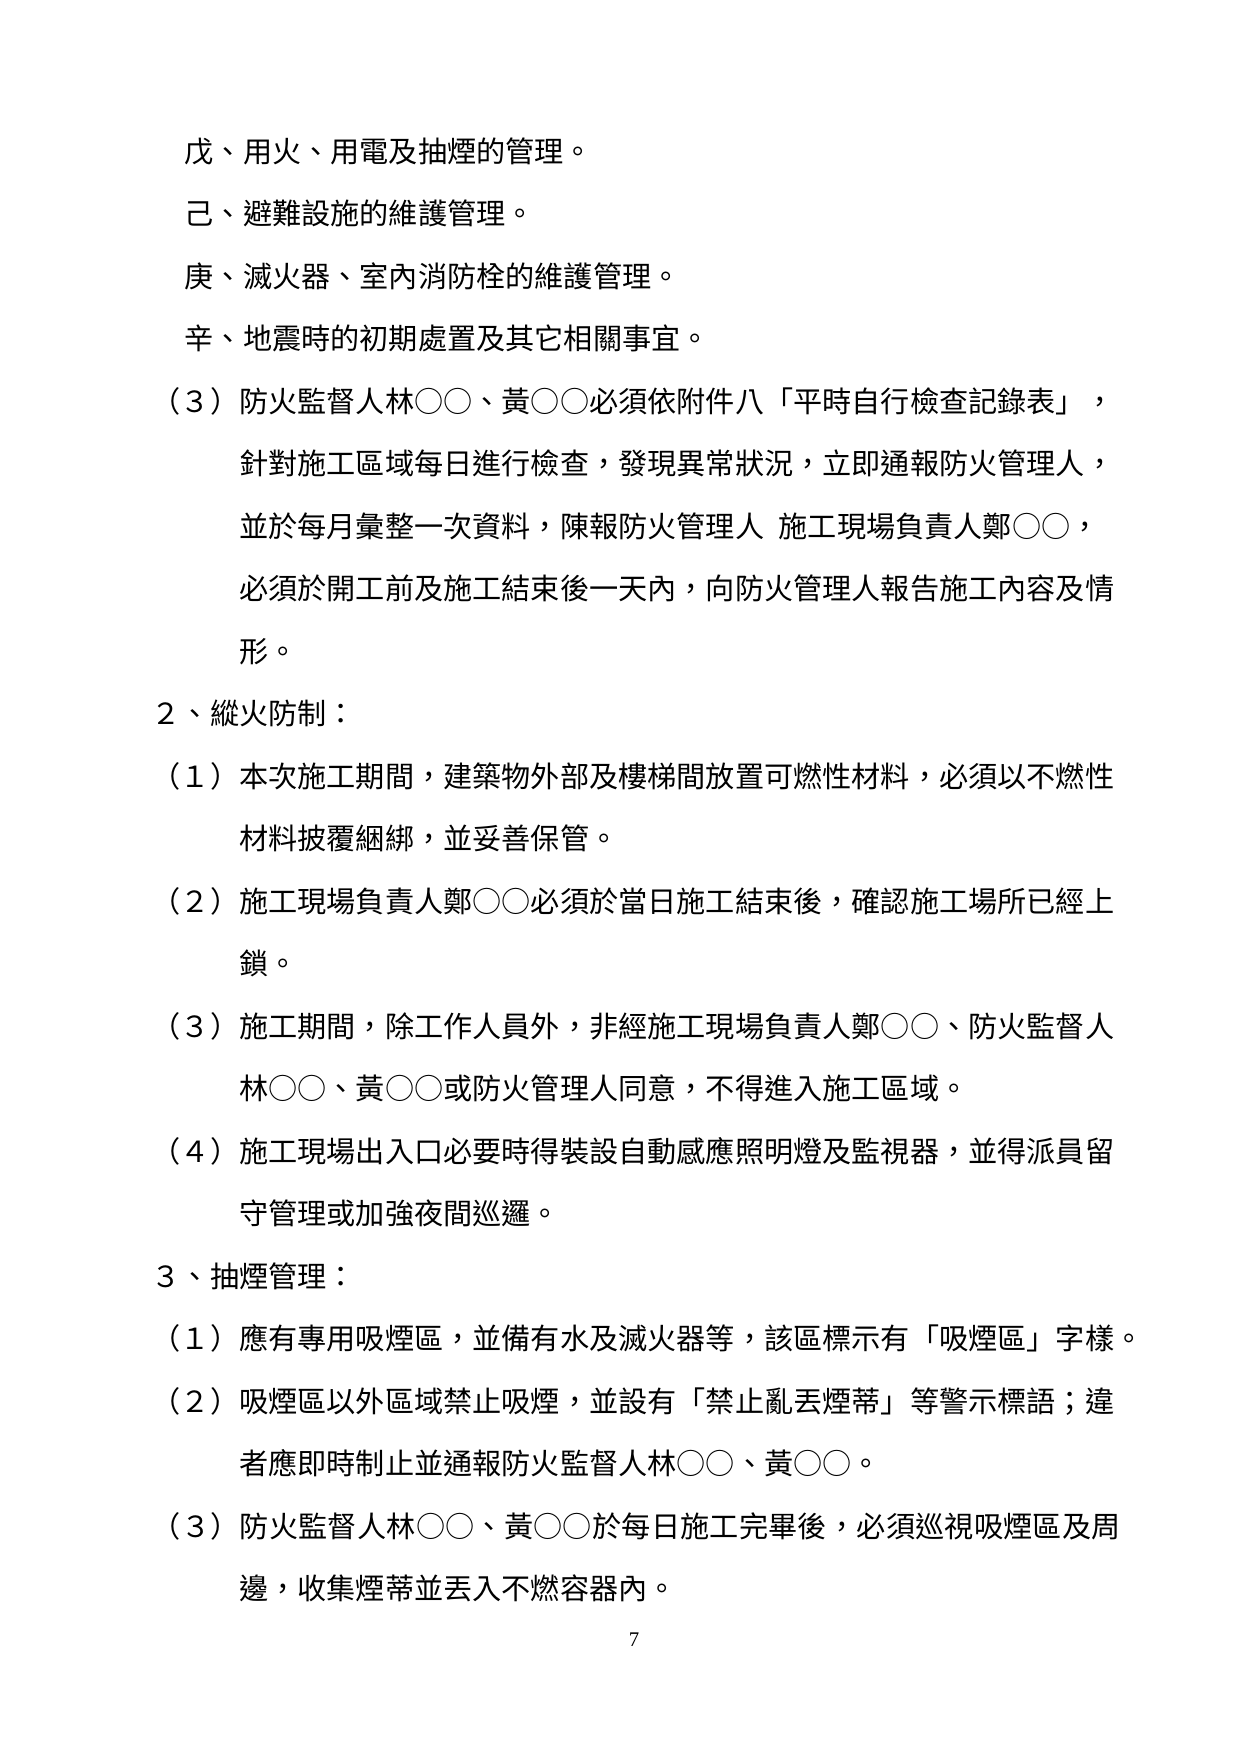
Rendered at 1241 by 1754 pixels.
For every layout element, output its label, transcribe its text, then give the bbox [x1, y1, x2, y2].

text 己、避難設施的維護管理。 [184, 170, 1122, 233]
text （４）施工現場出入口必要時得裝設自動感應照明燈及監視器，並得派員留守管理或加強夜間巡邏。 [151, 1108, 1122, 1233]
text 辛、地震時的初期處置及其它相關事宜。 [184, 295, 1122, 358]
text （３）防火監督人林○○、黃○○必須依附件八「平時自行檢查記錄表」，針對施工區域每日進行檢查，發現異常狀況，立即通報防火管理人，並於每月彙整一次資料，陳報防火管理人 施工現場負責人鄭○○，必須於開工前及施工結束後一天內，向防火管理人報告施工內容及情形。 [151, 358, 1122, 670]
text （３）防火監督人林○○、黃○○於每日施工完畢後，必須巡視吸煙區及周邊，收集煙蒂並丟入不燃容器內。 [151, 1483, 1122, 1608]
text （３）施工期間，除工作人員外，非經施工現場負責人鄭○○、防火監督人林○○、黃○○或防火管理人同意，不得進入施工區域。 [151, 983, 1122, 1108]
text 庚、滅火器、室內消防栓的維護管理。 [184, 233, 1122, 295]
text （２）吸煙區以外區域禁止吸煙，並設有「禁止亂丟煙蒂」等警示標語；違者應即時制止並通報防火監督人林○○、黃○○。 [151, 1358, 1122, 1483]
text （２）施工現場負責人鄭○○必須於當日施工結束後，確認施工場所已經上鎖。 [151, 858, 1122, 983]
text 戊、用火、用電及抽煙的管理。 [184, 108, 1122, 170]
text （１）本次施工期間，建築物外部及樓梯間放置可燃性材料，必須以不燃性材料披覆綑綁，並妥善保管。 [151, 733, 1122, 858]
text ３、抽煙管理： [151, 1233, 1122, 1295]
text ２、縱火防制： [151, 670, 1122, 733]
text （１）應有專用吸煙區，並備有水及滅火器等，該區標示有「吸煙區」字樣。 [151, 1295, 1122, 1358]
